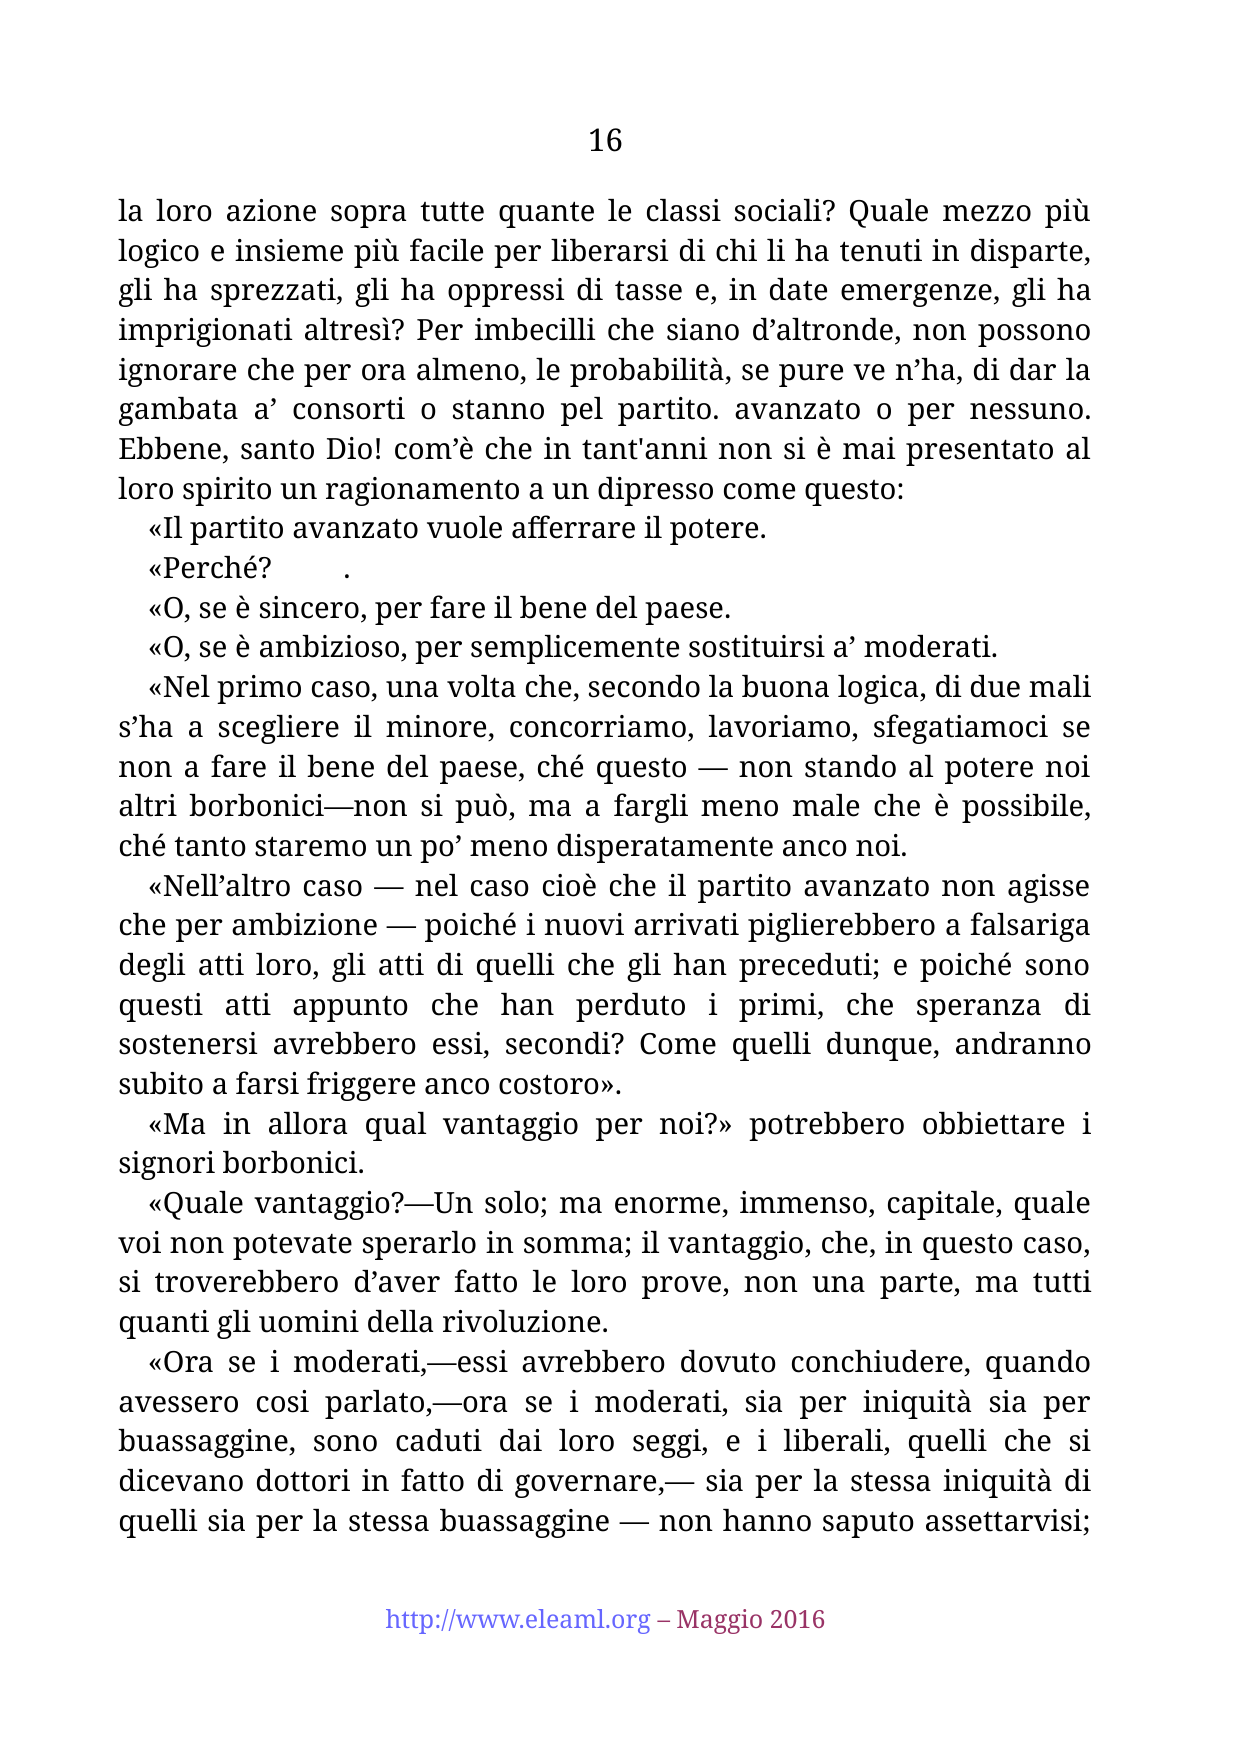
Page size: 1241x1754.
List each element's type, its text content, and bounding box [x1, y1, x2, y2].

text «O, se è ambizioso, per semplicemente sostituirsi a’ moderati. [118, 627, 1093, 666]
text «Ma in allora qual vantaggio per noi?» potrebbero obbiettare i signori borbonici. [118, 1103, 1093, 1182]
text «Quale vantaggio?—Un solo; ma enorme, immenso, capitale, quale voi non potevate sperarlo in somma; il vantaggio, che, in questo caso, si troverebbero d’aver fatto le loro prove, non una parte, ma tutti quanti gli uomini della rivoluzione. [118, 1182, 1093, 1341]
text «O, se è sincero, per fare il bene del paese. [118, 587, 1093, 627]
text «Nel primo caso, una volta che, secondo la buona logica, di due mali s’ha a scegliere il minore, concorriamo, lavoriamo, sfegatiamoci se non a fare il bene del paese, ché questo — non stando al potere noi altri borbonici—non si può, ma a fargli meno male che è possibile, ché tanto staremo un po’ meno disperatamente anco noi. [118, 666, 1093, 865]
text la loro azione sopra tutte quante le classi sociali? Quale mezzo più logico e insieme più facile per liberarsi di chi li ha tenuti in disparte, gli ha sprezzati, gli ha oppressi di tasse e, in date emergenze, gli ha imprigionati altresì? Per imbecilli che siano d’altronde, non possono ignorare che per ora almeno, le probabilità, se pure ve n’ha, di dar la gambata a’ consorti o stanno pel partito. avanzato o per nessuno. Ebbene, santo Dio! com’è che in tant'anni non si è mai presentato al loro spirito un ragionamento a un dipresso come questo: [118, 190, 1093, 508]
text «Perché? . [118, 547, 1093, 587]
text «Nell’altro caso — nel caso cioè che il partito avanzato non agisse che per ambizione — poiché i nuovi arrivati piglierebbero a falsariga degli atti loro, gli atti di quelli che gli han preceduti; e poiché sono questi atti appunto che han perduto i primi, che speranza di sostenersi avrebbero essi, secondi? Come quelli dunque, andranno subito a farsi friggere anco costoro». [118, 865, 1093, 1103]
text «Ora se i moderati,—essi avrebbero dovuto conchiudere, quando avessero cosi parlato,—ora se i moderati, sia per iniquità sia per buassaggine, sono caduti dai loro seggi, e i liberali, quelli che si dicevano dottori in fatto di governare,— sia per la stessa iniquità di quelli sia per la stessa buassaggine — non hanno saputo assettarvisi; [118, 1341, 1093, 1539]
text «Il partito avanzato vuole afferrare il potere. [118, 508, 1093, 547]
